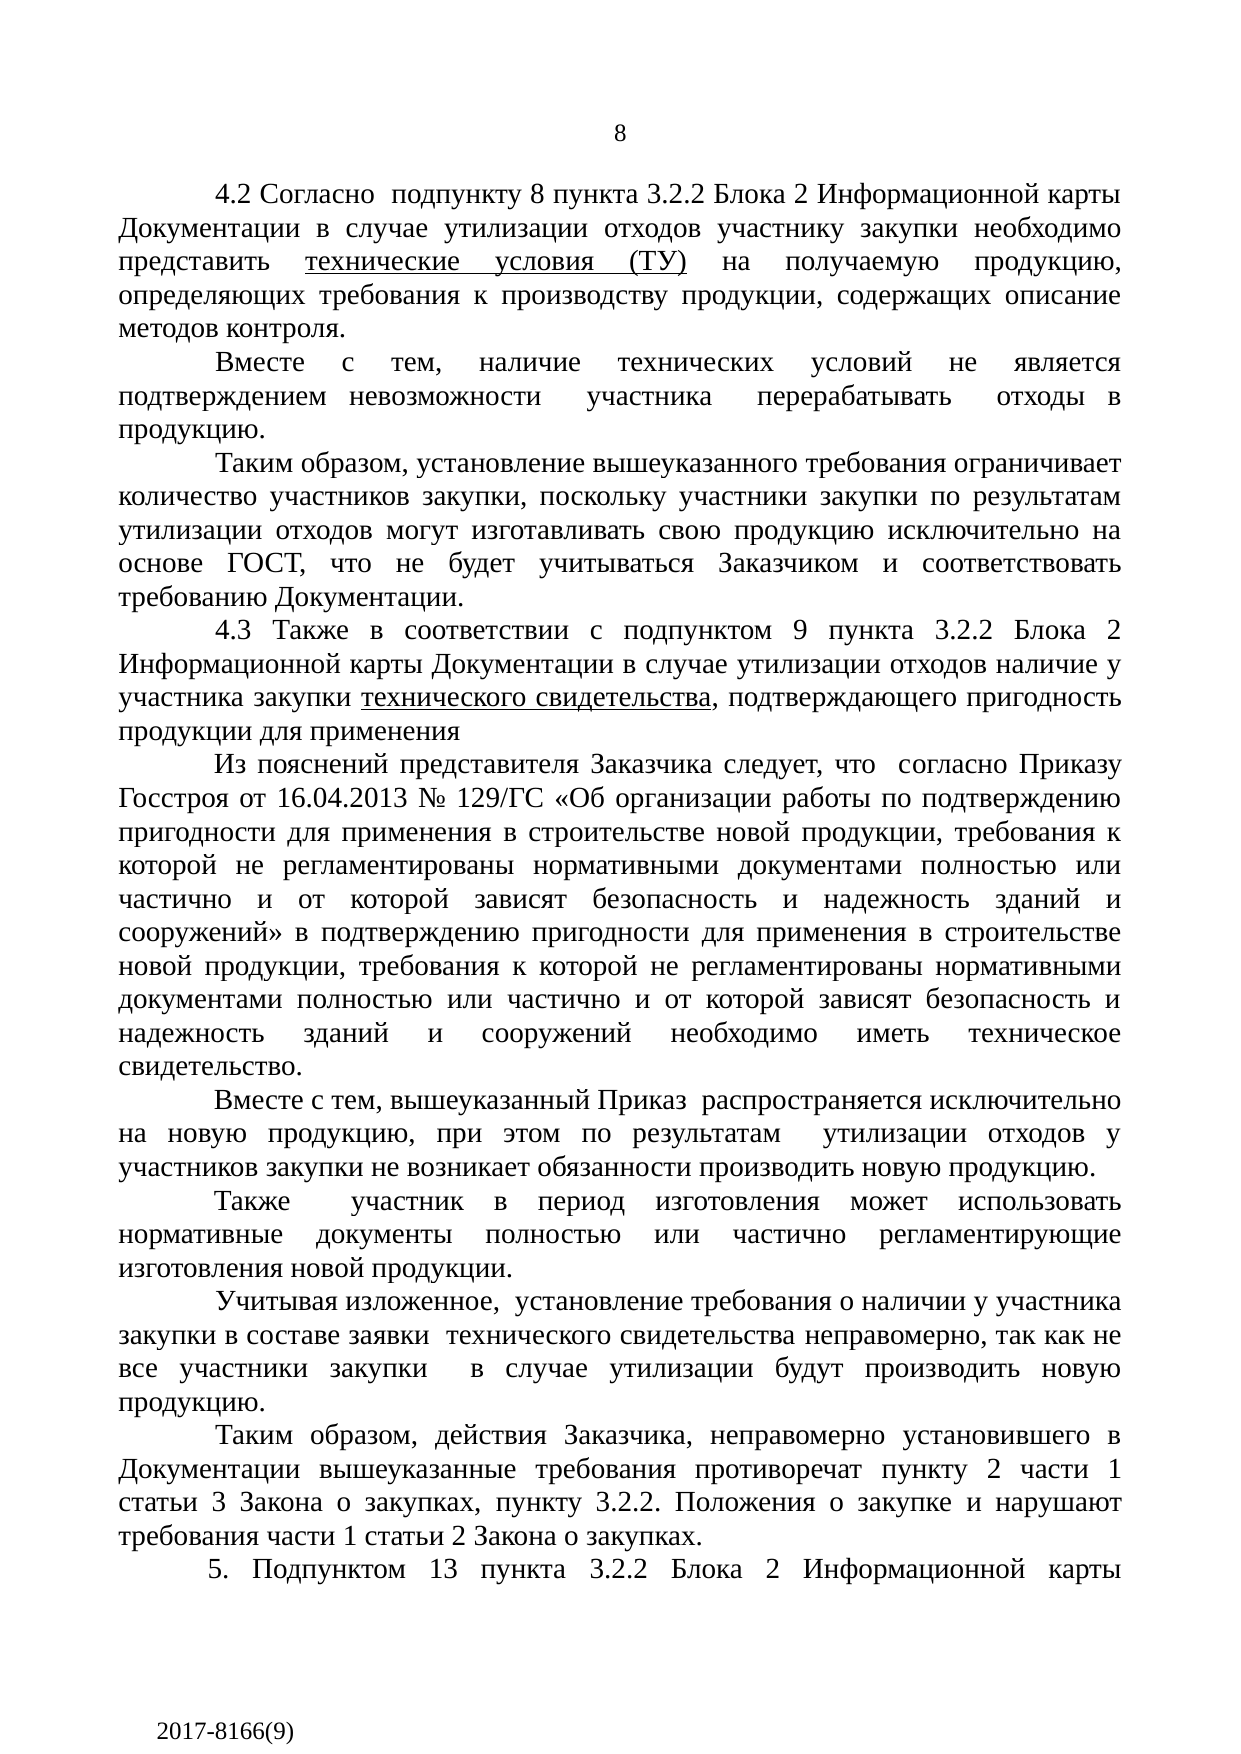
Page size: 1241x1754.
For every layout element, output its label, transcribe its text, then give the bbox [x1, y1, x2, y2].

text Из пояснений представителя Заказчика следует, что согласно Приказу Госстроя от 16.04.2013 № 129/ГС «Об организации работы по подтверждению пригодности для применения в строительстве новой продукции, требования к которой не регламентированы нормативными документами полностью или частично и от которой зависят безопасность и надежность зданий и сооружений» в подтверждению пригодности для применения в строительстве новой продукции, требования к которой не регламентированы нормативными документами полностью или частично и от которой зависят безопасность и надежность зданий и сооружений необходимо иметь техническое свидетельство. [118, 747, 1122, 1082]
text Также участник в период изготовления может использовать нормативные документы полностью или частично регламентирующие изготовления новой продукции. [118, 1183, 1122, 1283]
text Таким образом, установление вышеуказанного требования ограничивает количество участников закупки, поскольку участники закупки по результатам утилизации отходов могут изготавливать свою продукцию исключительно на основе ГОСТ, что не будет учитываться Заказчиком и соответствовать требованию Документации. [118, 445, 1122, 612]
text 5. Подпунктом 13 пункта 3.2.2 Блока 2 Информационной карты [118, 1552, 1122, 1585]
text 4.2 Согласно подпункту 8 пункта 3.2.2 Блока 2 Информационной карты Документации в случае утилизации отходов участнику закупки необходимо представить технические условия (ТУ) на получаемую продукцию, определяющих требования к производству продукции, содержащих описание методов контроля. [118, 176, 1122, 344]
text Учитывая изложенное, установление требования о наличии у участника закупки в составе заявки технического свидетельства неправомерно, так как не все участники закупки в случае утилизации будут производить новую продукцию. [118, 1283, 1122, 1417]
text Вместе с тем, наличие технических условий не является подтверждением невозможности участника перерабатывать отходы в продукцию. [118, 344, 1122, 445]
text Вместе с тем, вышеуказанный Приказ распространяется исключительно на новую продукцию, при этом по результатам утилизации отходов у участников закупки не возникает обязанности производить новую продукцию. [118, 1082, 1122, 1183]
text Таким образом, действия Заказчика, неправомерно установившего в Документации вышеуказанные требования противоречат пункту 2 части 1 статьи 3 Закона о закупках, пункту 3.2.2. Положения о закупке и нарушают требования части 1 статьи 2 Закона о закупках. [118, 1417, 1122, 1552]
text 4.3 Также в соответствии с подпунктом 9 пункта 3.2.2 Блока 2 Информационной карты Документации в случае утилизации отходов наличие у участника закупки технического свидетельства, подтверждающего пригодность продукции для применения [118, 612, 1122, 747]
